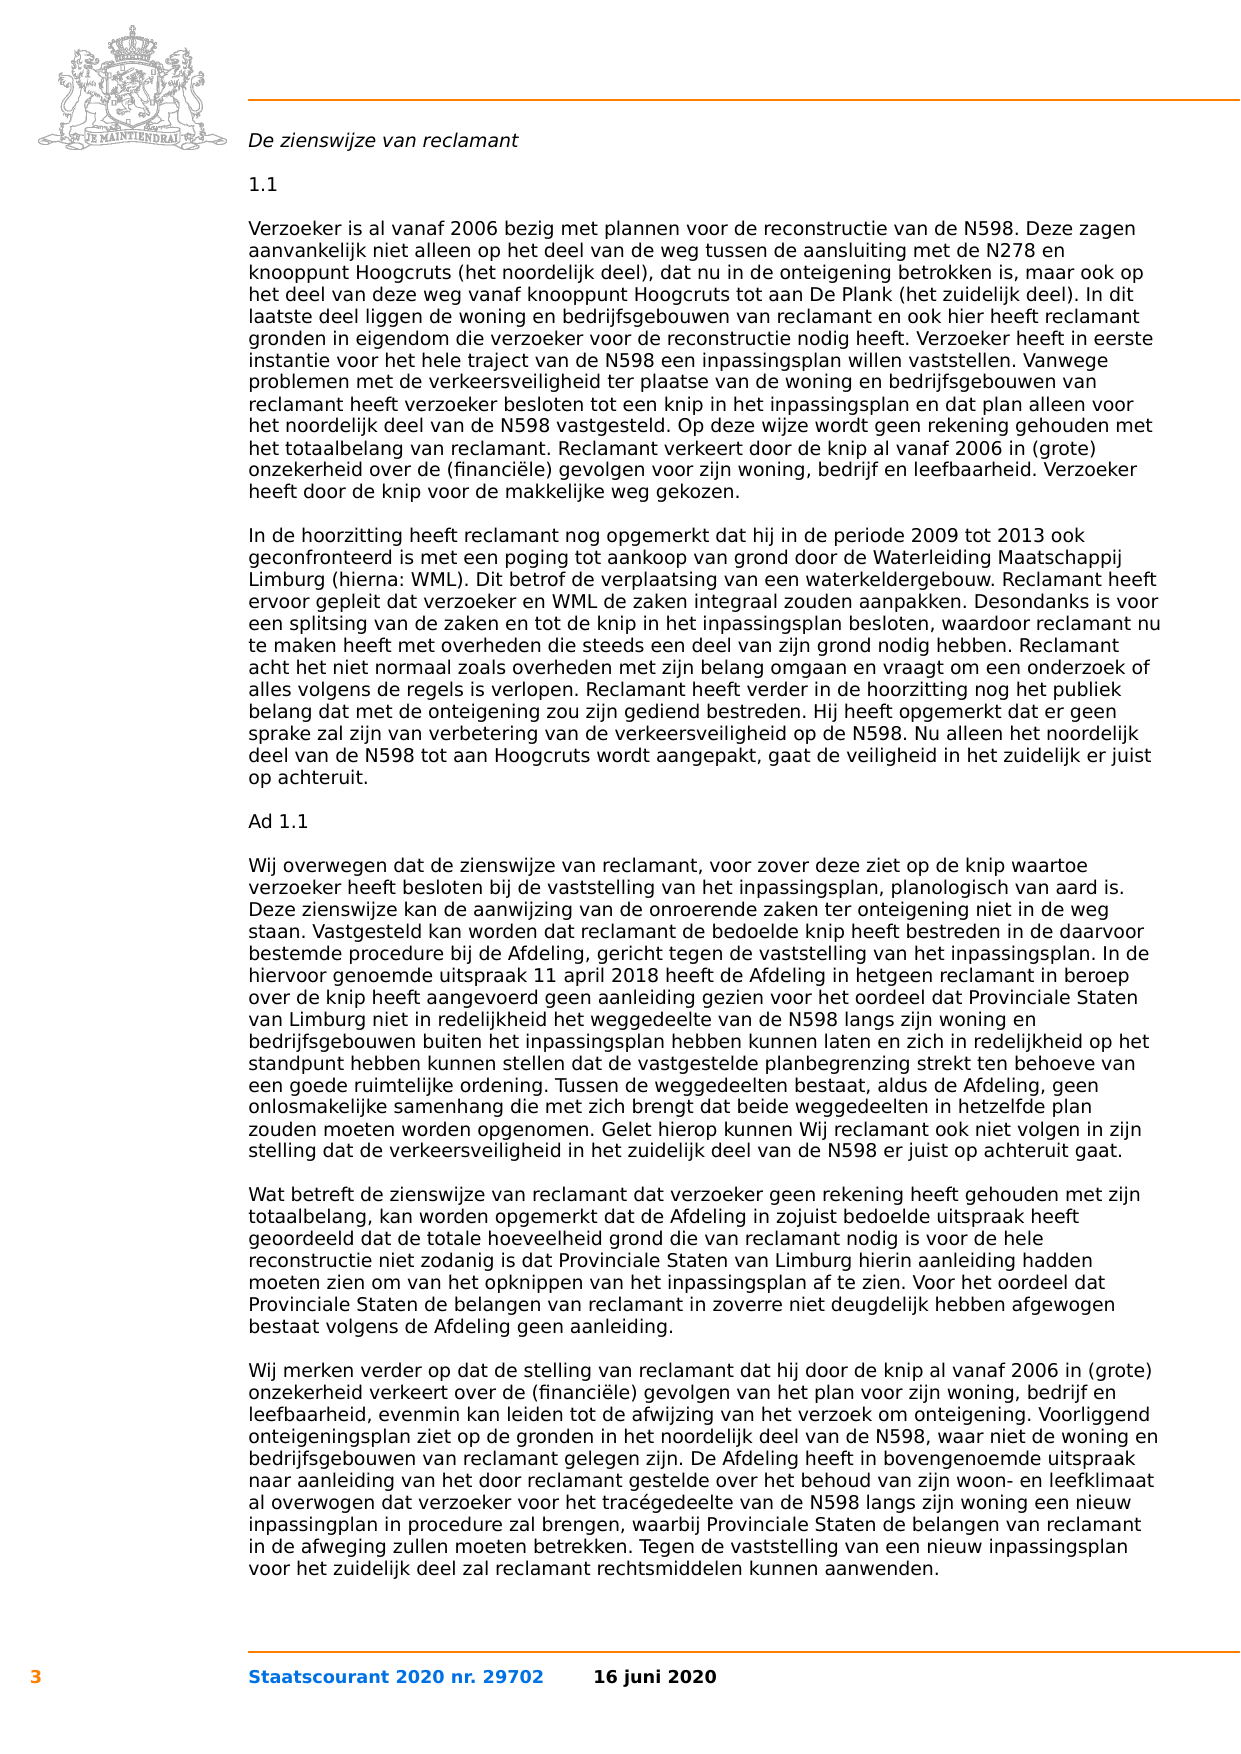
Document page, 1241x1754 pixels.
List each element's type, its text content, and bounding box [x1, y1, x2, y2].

text 1.1 [248, 174, 1163, 196]
text In de hoorzitting heeft reclamant nog opgemerkt dat hij in de periode 2009 tot 2013 ook geconfronteerd is met een poging tot aankoop van grond door de Waterleiding Maatschappij Limburg (hierna: WML). Dit betrof de verplaatsing van een waterkeldergebouw. Reclamant heeft ervoor gepleit dat verzoeker en WML de zaken integraal zouden aanpakken. Desondanks is voor een splitsing van de zaken en tot de knip in het inpassingsplan besloten, waardoor reclamant nu te maken heeft met overheden die steeds een deel van zijn grond nodig hebben. Reclamant acht het niet normaal zoals overheden met zijn belang omgaan en vraagt om een onderzoek of alles volgens de regels is verlopen. Reclamant heeft verder in de hoorzitting nog het publiek belang dat met de onteigening zou zijn gediend bestreden. Hij heeft opgemerkt dat er geen sprake zal zijn van verbetering van de verkeersveiligheid op de N598. Nu alleen het noordelijk deel van de N598 tot aan Hoogcruts wordt aangepakt, gaat de veiligheid in het zuidelijk er juist op achteruit. [248, 525, 1163, 789]
text Wat betreft de zienswijze van reclamant dat verzoeker geen rekening heeft gehouden met zijn totaalbelang, kan worden opgemerkt dat de Afdeling in zojuist bedoelde uitspraak heeft geoordeeld dat de totale hoeveelheid grond die van reclamant nodig is voor de hele reconstructie niet zodanig is dat Provinciale Staten van Limburg hierin aanleiding hadden moeten zien om van het opknippen van het inpassingsplan af te zien. Voor het oordeel dat Provinciale Staten de belangen van reclamant in zoverre niet deugdelijk hebben afgewogen bestaat volgens de Afdeling geen aanleiding. [248, 1184, 1163, 1338]
text Verzoeker is al vanaf 2006 bezig met plannen voor de reconstructie van de N598. Deze zagen aanvankelijk niet alleen op het deel van de weg tussen de aansluiting met de N278 en knooppunt Hoogcruts (het noordelijk deel), dat nu in de onteigening betrokken is, maar ook op het deel van deze weg vanaf knooppunt Hoogcruts tot aan De Plank (het zuidelijk deel). In dit laatste deel liggen de woning en bedrijfsgebouwen van reclamant en ook hier heeft reclamant gronden in eigendom die verzoeker voor de reconstructie nodig heeft. Verzoeker heeft in eerste instantie voor het hele traject van de N598 een inpassingsplan willen vaststellen. Vanwege problemen met de verkeersveiligheid ter plaatse van de woning en bedrijfsgebouwen van reclamant heeft verzoeker besloten tot een knip in het inpassingsplan en dat plan alleen voor het noordelijk deel van de N598 vastgesteld. Op deze wijze wordt geen rekening gehouden met het totaalbelang van reclamant. Reclamant verkeert door de knip al vanaf 2006 in (grote) onzekerheid over de (financiële) gevolgen voor zijn woning, bedrijf en leefbaarheid. Verzoeker heeft door de knip voor de makkelijke weg gekozen. [248, 218, 1163, 503]
picture [38, 25, 227, 150]
text Wij overwegen dat de zienswijze van reclamant, voor zover deze ziet op de knip waartoe verzoeker heeft besloten bij de vaststelling van het inpassingsplan, planologisch van aard is. Deze zienswijze kan de aanwijzing van de onroerende zaken ter onteigening niet in de weg staan. Vastgesteld kan worden dat reclamant de bedoelde knip heeft bestreden in de daarvoor bestemde procedure bij de Afdeling, gericht tegen de vaststelling van het inpassingsplan. In de hiervoor genoemde uitspraak 11 april 2018 heeft de Afdeling in hetgeen reclamant in beroep over de knip heeft aangevoerd geen aanleiding gezien voor het oordeel dat Provinciale Staten van Limburg niet in redelijkheid het weggedeelte van de N598 langs zijn woning en bedrijfsgebouwen buiten het inpassingsplan hebben kunnen laten en zich in redelijkheid op het standpunt hebben kunnen stellen dat de vastgestelde planbegrenzing strekt ten behoeve van een goede ruimtelijke ordening. Tussen de weggedeelten bestaat, aldus de Afdeling, geen onlosmakelijke samenhang die met zich brengt dat beide weggedeelten in hetzelfde plan zouden moeten worden opgenomen. Gelet hierop kunnen Wij reclamant ook niet volgen in zijn stelling dat de verkeersveiligheid in het zuidelijk deel van de N598 er juist op achteruit gaat. [248, 855, 1163, 1162]
text Ad 1.1 [248, 811, 1163, 833]
subtitle De zienswijze van reclamant [248, 130, 1163, 152]
text Wij merken verder op dat de stelling van reclamant dat hij door de knip al vanaf 2006 in (grote) onzekerheid verkeert over de (financiële) gevolgen van het plan voor zijn woning, bedrijf en leefbaarheid, evenmin kan leiden tot de afwijzing van het verzoek om onteigening. Voorliggend onteigeningsplan ziet op de gronden in het noordelijk deel van de N598, waar niet de woning en bedrijfsgebouwen van reclamant gelegen zijn. De Afdeling heeft in bovengenoemde uitspraak naar aanleiding van het door reclamant gestelde over het behoud van zijn woon- en leefklimaat al overwogen dat verzoeker voor het tracégedeelte van de N598 langs zijn woning een nieuw inpassingplan in procedure zal brengen, waarbij Provinciale Staten de belangen van reclamant in de afweging zullen moeten betrekken. Tegen de vaststelling van een nieuw inpassingsplan voor het zuidelijk deel zal reclamant rechtsmiddelen kunnen aanwenden. [248, 1360, 1163, 1580]
